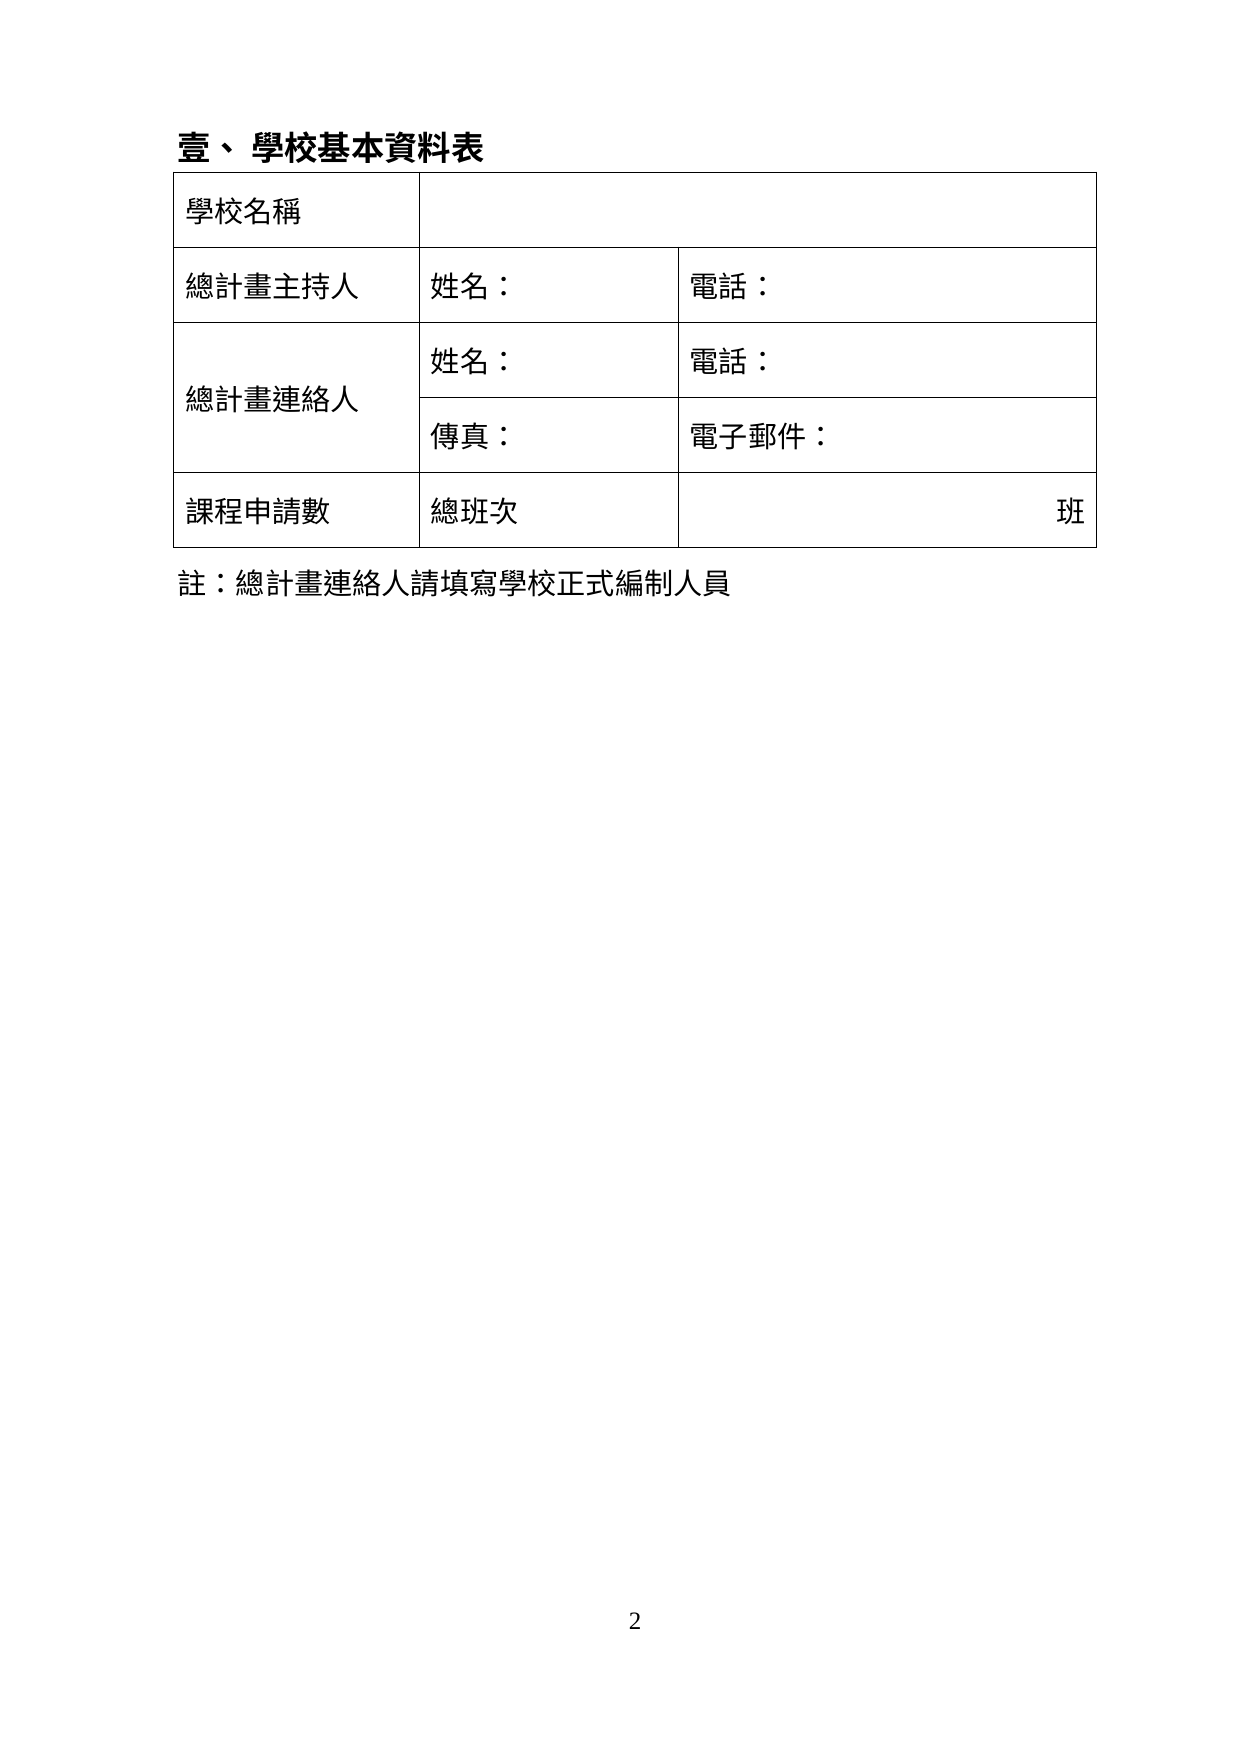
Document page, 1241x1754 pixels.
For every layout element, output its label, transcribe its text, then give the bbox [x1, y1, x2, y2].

table_header [420, 173, 1096, 247]
table_cell 總計畫主持人 [174, 248, 419, 322]
list 學校基本資料表 [177, 113, 1092, 172]
table_cell 姓名： [420, 248, 678, 322]
text 註：總計畫連絡人請填寫學校正式編制人員 [177, 548, 1092, 606]
table_header 學校名稱 [174, 173, 419, 247]
table_cell 姓名： [420, 323, 678, 397]
table_cell 電子郵件： [679, 398, 1096, 472]
table_cell 課程申請數 [174, 473, 419, 547]
table_cell 電話： [679, 323, 1096, 397]
table_cell 班 [679, 473, 1096, 547]
table_cell 傳真： [420, 398, 678, 472]
table_cell 總計畫連絡人 [174, 323, 419, 472]
table_cell 電話： [679, 248, 1096, 322]
table_cell 總班次 [420, 473, 678, 547]
